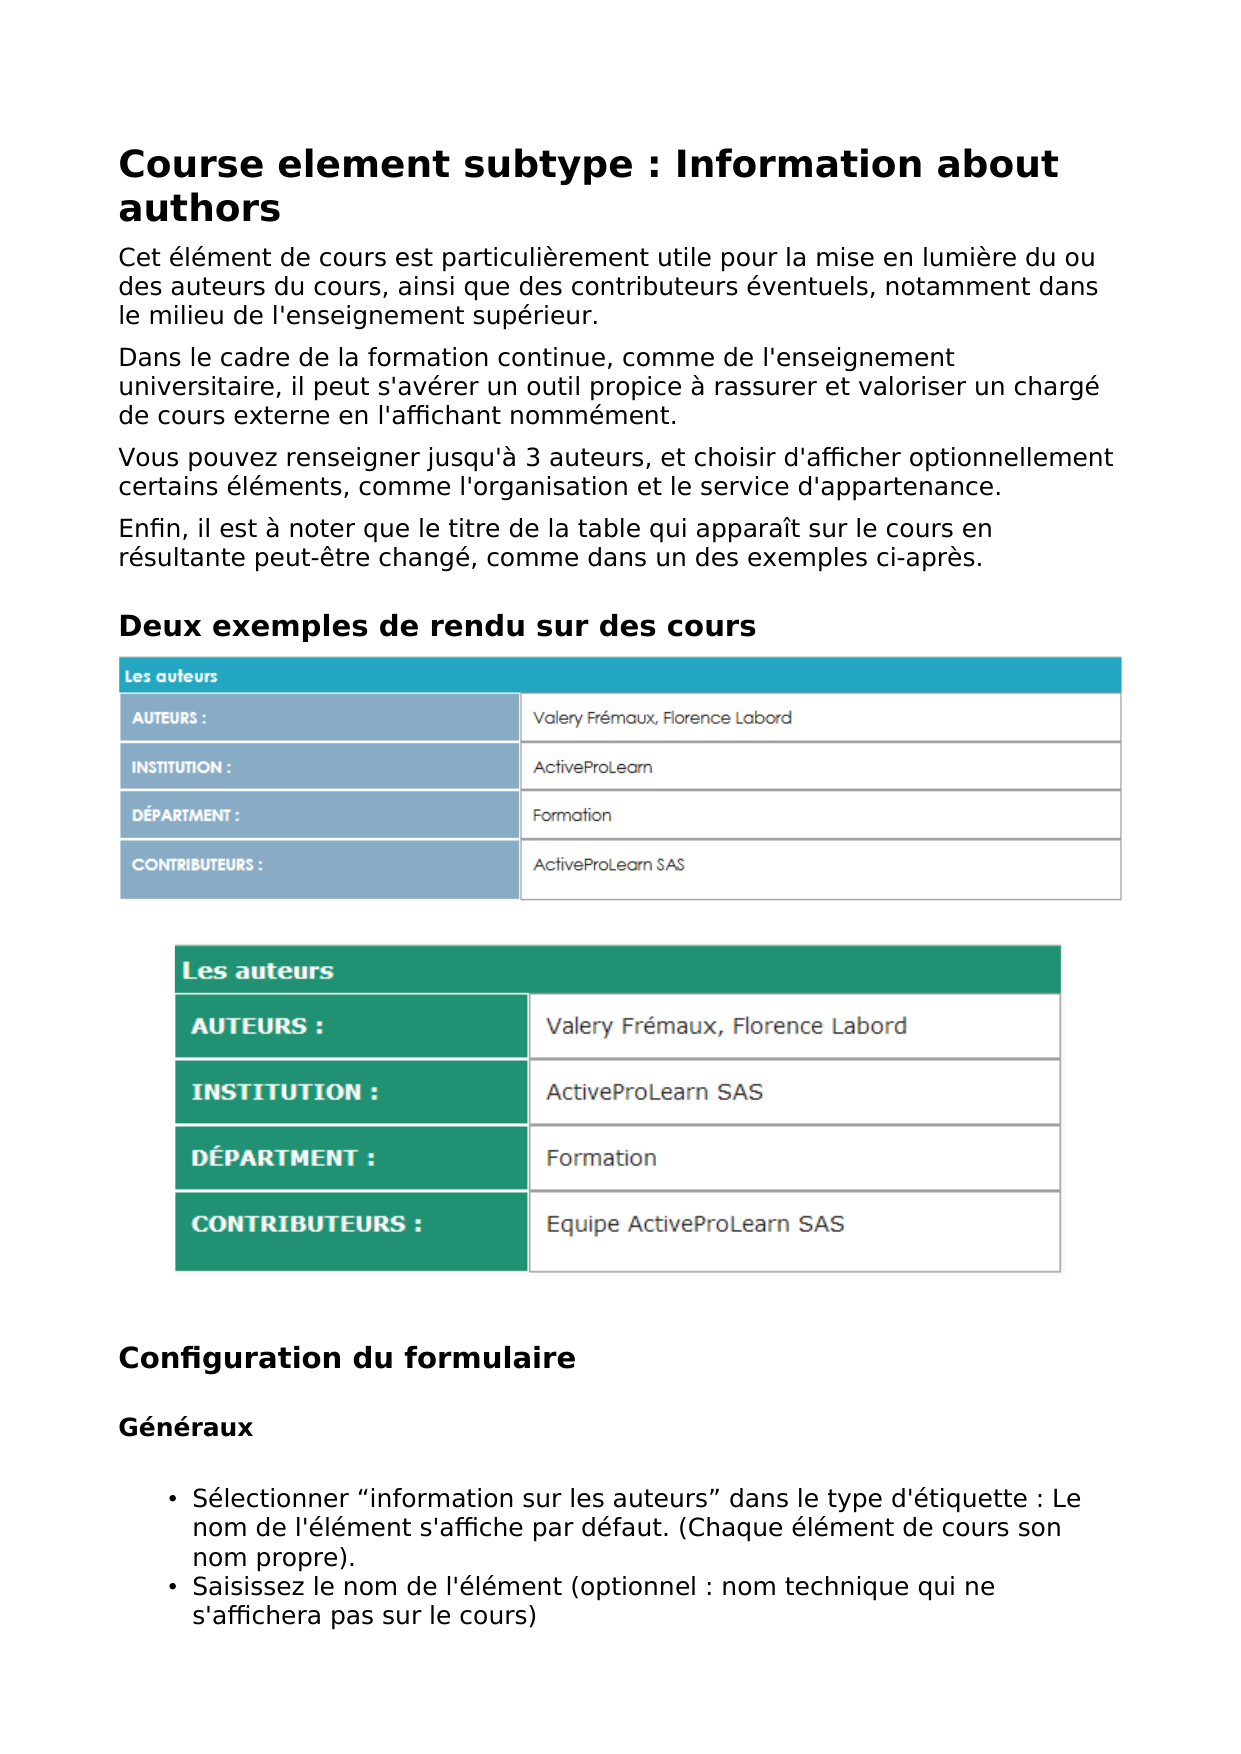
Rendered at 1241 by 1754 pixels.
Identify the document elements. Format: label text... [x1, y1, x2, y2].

subtitle Généraux [118, 1413, 1122, 1442]
picture [118, 656, 1123, 903]
text Cet élément de cours est particulièrement utile pour la mise en lumière du ou des auteurs du cours, ainsi que des contributeurs éventuels, notamment dans le milieu de l'enseignement supérieur. [118, 243, 1122, 330]
subtitle Course element subtype : Information about authors [118, 143, 1122, 230]
subtitle Deux exemples de rendu sur des cours [118, 609, 1122, 643]
text Enfin, il est à noter que le titre de la table qui apparaît sur le cours en résultante peut-être changé, comme dans un des exemples ci-après. [118, 514, 1122, 572]
list Sélectionner “information sur les auteurs” dans le type d'étiquette : Le nom de l'élément s'affiche par défaut. (Chaque élément de cours son nom propre). [177, 1484, 1122, 1572]
text Dans le cadre de la formation continue, comme de l'enseignement universitaire, il peut s'avérer un outil propice à rassurer et valoriser un chargé de cours externe en l'affichant nommément. [118, 343, 1122, 430]
picture [174, 943, 1066, 1276]
list Saisissez le nom de l'élément (optionnel : nom technique qui ne s'affichera pas sur le cours) [177, 1572, 1122, 1630]
text Vous pouvez renseigner jusqu'à 3 auteurs, et choisir d'afficher optionnellement certains éléments, comme l'organisation et le service d'appartenance. [118, 443, 1122, 501]
subtitle Configuration du formulaire [118, 1342, 1122, 1376]
